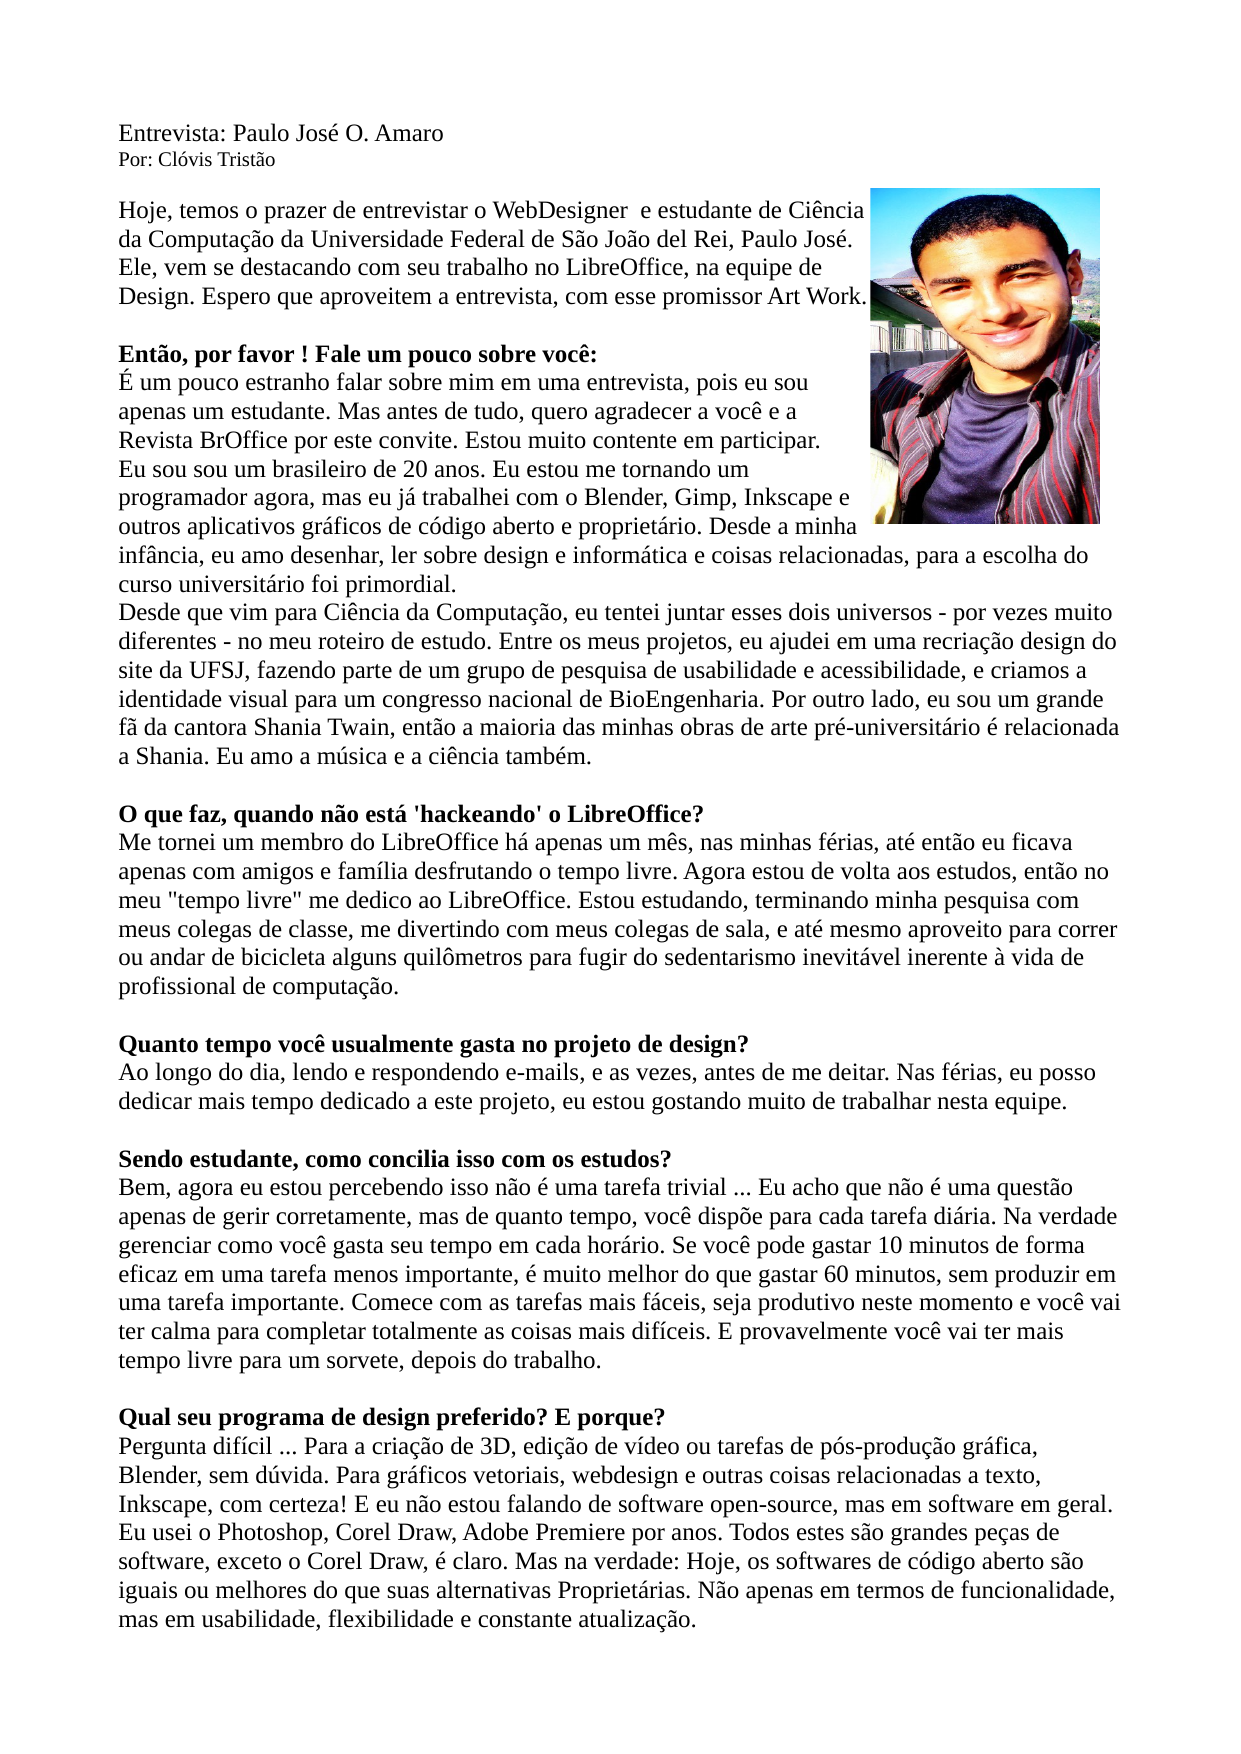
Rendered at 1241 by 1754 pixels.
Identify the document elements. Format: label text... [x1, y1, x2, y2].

text Ao longo do dia, lendo e respondendo e-mails, e as vezes, antes de me deitar. Nas férias, eu posso dedicar mais tempo dedicado a este projeto, eu estou gostando muito de trabalhar nesta equipe. [118, 1057, 1122, 1115]
text Por: Clóvis Tristão [118, 147, 1122, 171]
text Hoje, temos o prazer de entrevistar o WebDesigner e estudante de Ciência da Computação da Universidade Federal de São João del Rei, Paulo José. Ele, vem se destacando com seu trabalho no LibreOffice, na equipe de Design. Espero que aproveitem a entrevista, com esse promissor Art Work. [118, 195, 870, 310]
text Entrevista: Paulo José O. Amaro [118, 118, 1122, 147]
picture [870, 188, 1100, 524]
text É um pouco estranho falar sobre mim em uma entrevista, pois eu sou apenas um estudante. Mas antes de tudo, quero agradecer a você e a Revista BrOffice por este convite. Estou muito contente em participar. Eu sou sou um brasileiro de 20 anos. Eu estou me tornando um programador agora, mas eu já trabalhei com o Blender, Gimp, Inkscape e outros aplicativos gráficos de código aberto e proprietário. Desde a minha infância, eu amo desenhar, ler sobre design e informática e coisas relacionadas, para a escolha do curso universitário foi primordial. Desde que vim para Ciência da Computação, eu tentei juntar esses dois universos - por vezes muito diferentes - no meu roteiro de estudo. Entre os meus projetos, eu ajudei em uma recriação design do site da UFSJ, fazendo parte de um grupo de pesquisa de usabilidade e acessibilidade, e criamos a identidade visual para um congresso nacional de BioEngenharia. Por outro lado, eu sou um grande fã da cantora Shania Twain, então a maioria das minhas obras de arte pré-universitário é relacionada a Shania. Eu amo a música e a ciência também. [118, 367, 1122, 770]
text Qual seu programa de design preferido? E porque? [118, 1402, 1122, 1431]
text Então, por favor ! Fale um pouco sobre você: [118, 339, 870, 367]
text Me tornei um membro do LibreOffice há apenas um mês, nas minhas férias, até então eu ficava apenas com amigos e família desfrutando o tempo livre. Agora estou de volta aos estudos, então no meu "tempo livre" me dedico ao LibreOffice. Estou estudando, terminando minha pesquisa com meus colegas de classe, me divertindo com meus colegas de sala, e até mesmo aproveito para correr ou andar de bicicleta alguns quilômetros para fugir do sedentarismo inevitável inerente à vida de profissional de computação. [118, 827, 1122, 1000]
text Sendo estudante, como concilia isso com os estudos? [118, 1144, 1122, 1172]
text Quanto tempo você usualmente gasta no projeto de design? [118, 1029, 1122, 1057]
text Pergunta difícil ... Para a criação de 3D, edição de vídeo ou tarefas de pós-produção gráfica, Blender, sem dúvida. Para gráficos vetoriais, webdesign e outras coisas relacionadas a texto, Inkscape, com certeza! E eu não estou falando de software open-source, mas em software em geral. Eu usei o Photoshop, Corel Draw, Adobe Premiere por anos. Todos estes são grandes peças de software, exceto o Corel Draw, é claro. Mas na verdade: Hoje, os softwares de código aberto são iguais ou melhores do que suas alternativas Proprietárias. Não apenas em termos de funcionalidade, mas em usabilidade, flexibilidade e constante atualização. [118, 1431, 1122, 1632]
text O que faz, quando não está 'hackeando' o LibreOffice? [118, 799, 1122, 827]
text Bem, agora eu estou percebendo isso não é uma tarefa trivial ... Eu acho que não é uma questão apenas de gerir corretamente, mas de quanto tempo, você dispõe para cada tarefa diária. Na verdade gerenciar como você gasta seu tempo em cada horário. Se você pode gastar 10 minutos de forma eficaz em uma tarefa menos importante, é muito melhor do que gastar 60 minutos, sem produzir em uma tarefa importante. Comece com as tarefas mais fáceis, seja produtivo neste momento e você vai ter calma para completar totalmente as coisas mais difíceis. E provavelmente você vai ter mais tempo livre para um sorvete, depois do trabalho. [118, 1172, 1122, 1374]
